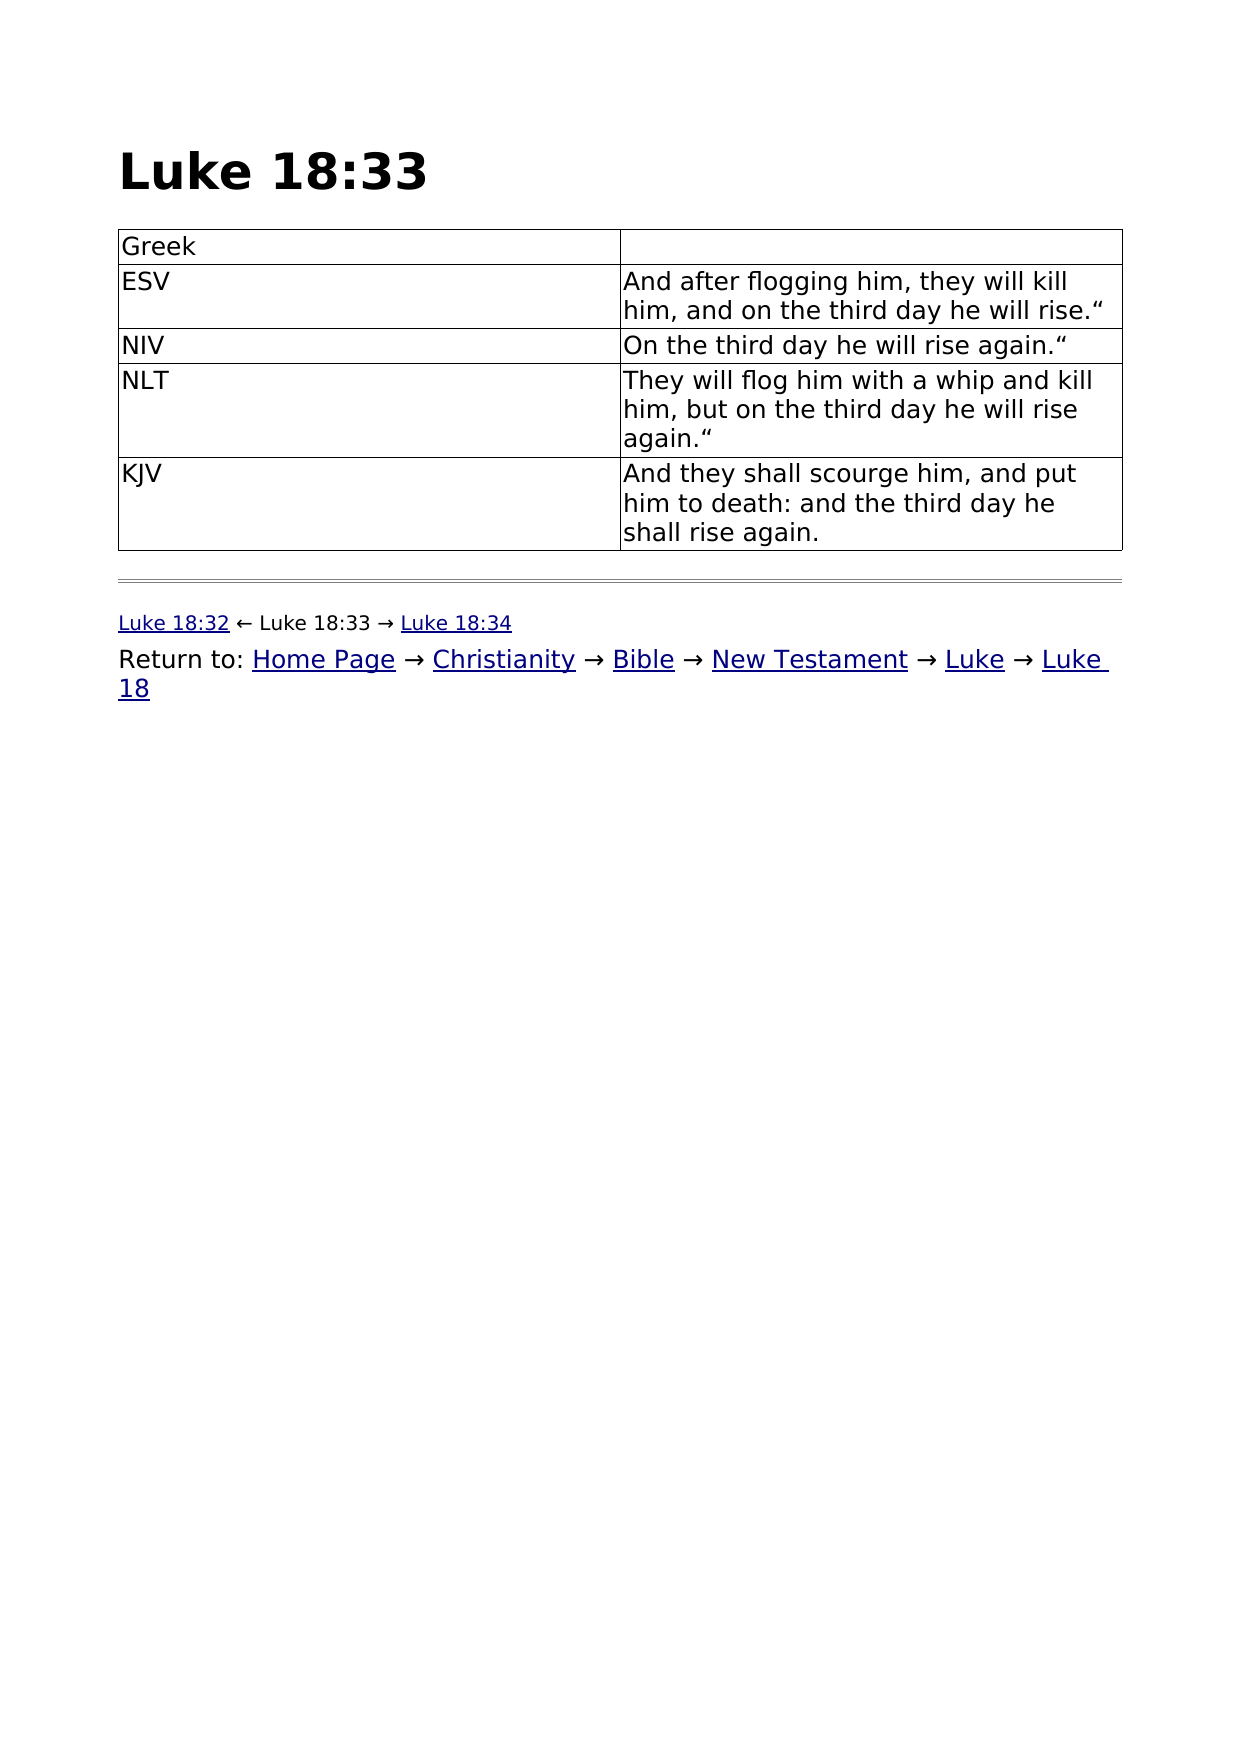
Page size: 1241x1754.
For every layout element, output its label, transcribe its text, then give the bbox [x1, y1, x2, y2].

table_cell NLT [119, 364, 620, 457]
table_cell NIV [119, 329, 620, 363]
table_cell On the third day he will rise again.“ [621, 329, 1122, 363]
text Luke 18:32 ← Luke 18:33 → Luke 18:34 [118, 611, 1122, 645]
text Return to: Home Page → Christianity → Bible → New Testament → Luke → Luke 18 [118, 645, 1122, 704]
table_cell KJV [119, 458, 620, 550]
table_header Greek [119, 230, 620, 264]
table_cell ESV [119, 265, 620, 328]
table_cell And after flogging him, they will kill him, and on the third day he will rise.“ [621, 265, 1122, 328]
subtitle Luke 18:33 [118, 143, 1122, 201]
table_cell And they shall scourge him, and put him to death: and the third day he shall rise again. [621, 458, 1122, 550]
table_cell They will flog him with a whip and kill him, but on the third day he will rise again.“ [621, 364, 1122, 457]
table_header [621, 230, 1122, 264]
